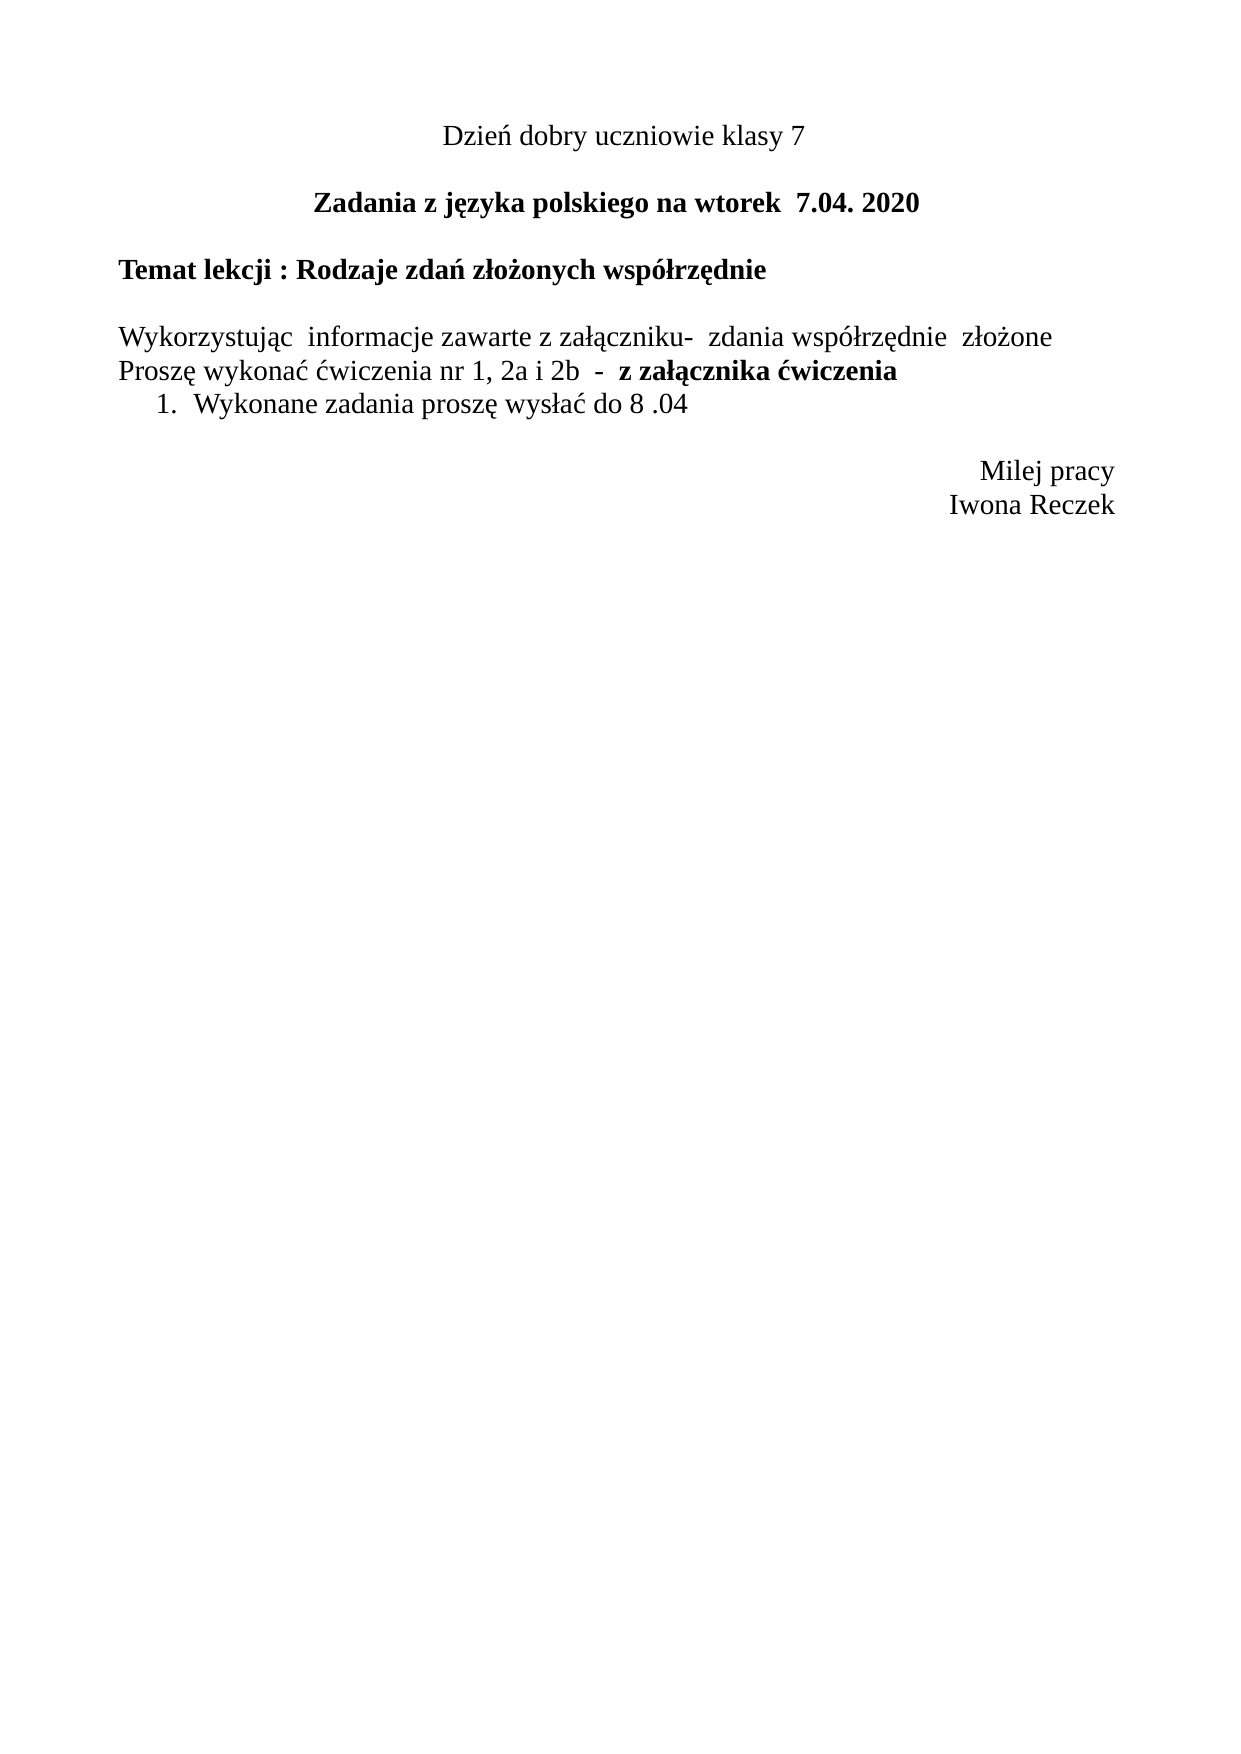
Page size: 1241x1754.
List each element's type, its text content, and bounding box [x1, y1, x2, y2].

text Zadania z języka polskiego na wtorek 7.04. 2020 [118, 185, 1122, 219]
text Wykorzystując informacje zawarte z załączniku- zdania współrzędnie złożone [118, 319, 1122, 353]
text Dzień dobry uczniowie klasy 7 [118, 118, 1122, 152]
text Temat lekcji : Rodzaje zdań złożonych współrzędnie [118, 252, 1122, 286]
text Proszę wykonać ćwiczenia nr 1, 2a i 2b - z załącznika ćwiczenia [118, 353, 1122, 386]
text Milej pracy [118, 453, 1122, 487]
text Iwona Reczek [118, 487, 1122, 521]
list Wykonane zadania proszę wysłać do 8 .04 [156, 386, 1122, 420]
